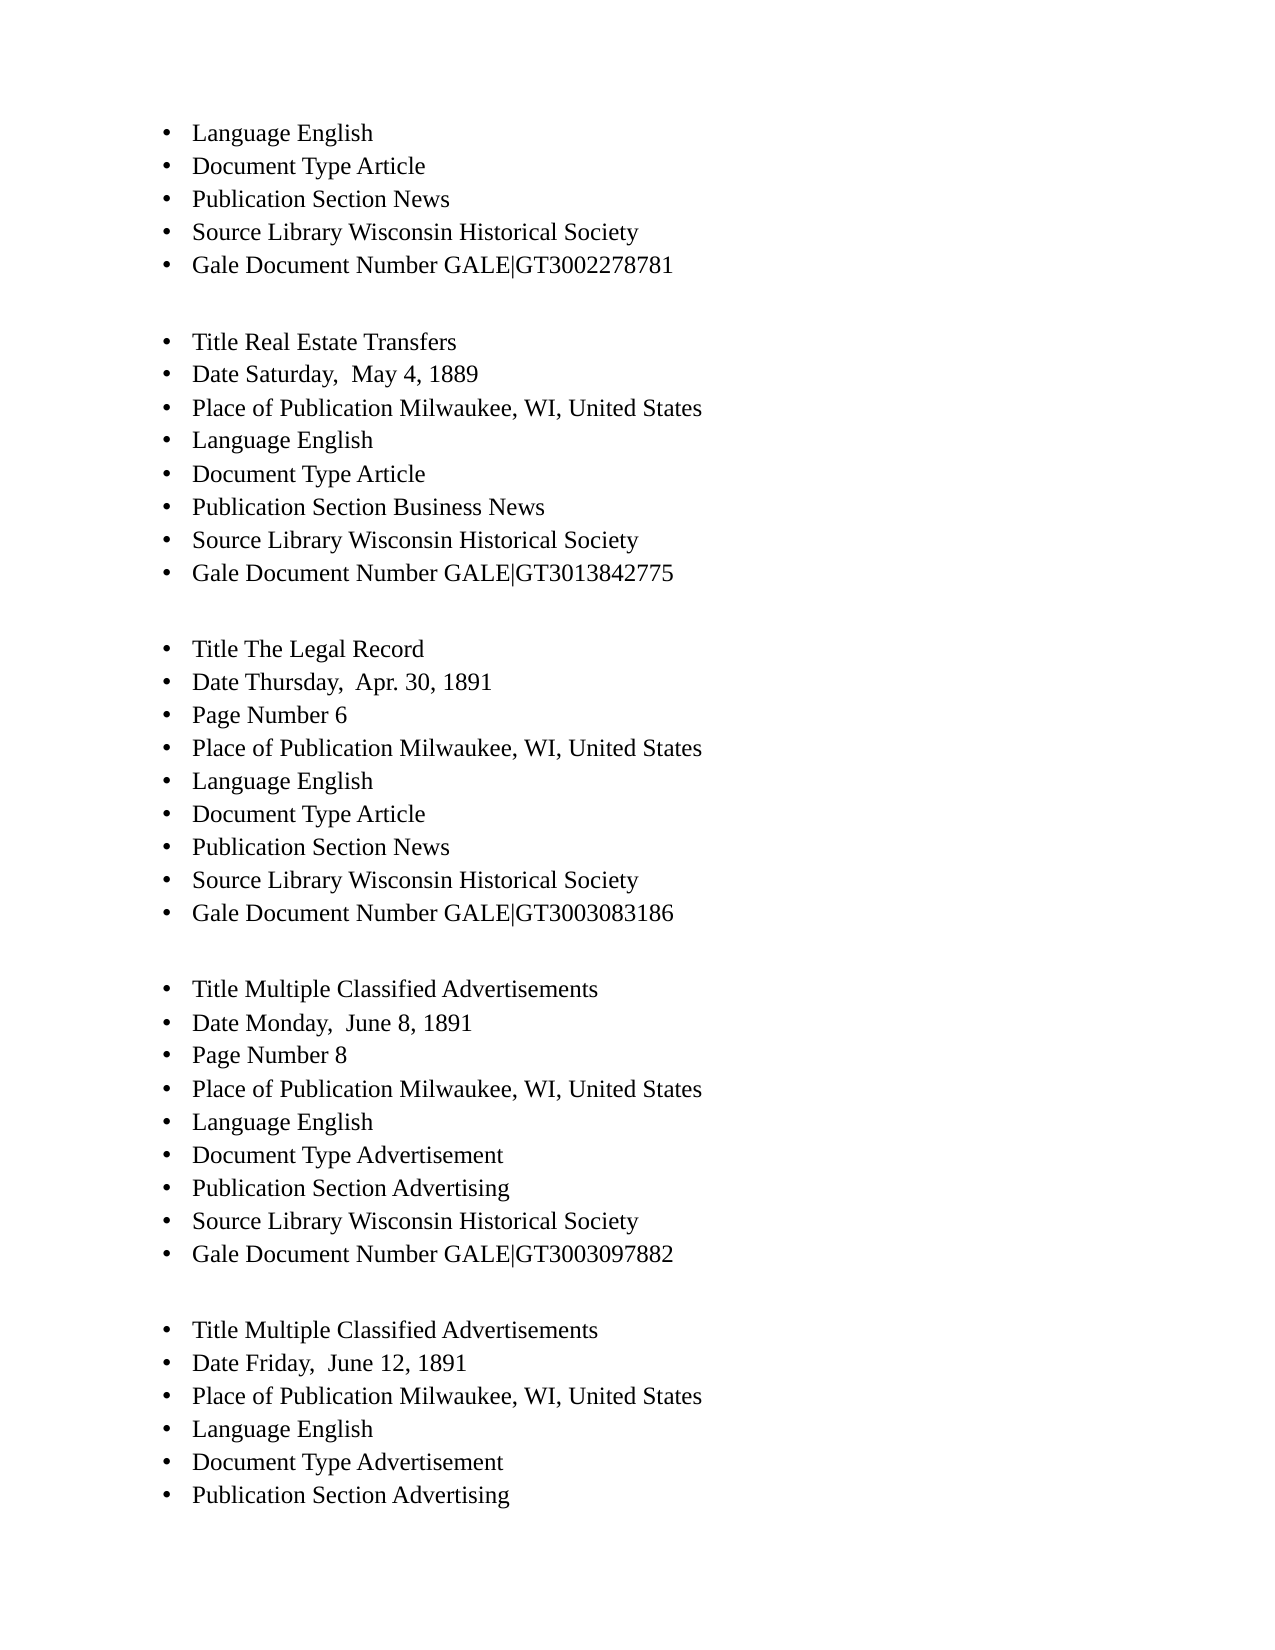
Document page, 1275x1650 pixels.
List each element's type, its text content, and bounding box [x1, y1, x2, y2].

list Language English [162, 766, 1157, 795]
list Language English [162, 1107, 1157, 1135]
list Document Type Advertisement [162, 1140, 1157, 1168]
list Gale Document Number GALE|GT3002278781 [162, 250, 1157, 279]
list Date Friday, June 12, 1891 [162, 1348, 1157, 1377]
list Gale Document Number GALE|GT3013842775 [162, 558, 1157, 586]
list Title Multiple Classified Advertisements [162, 974, 1157, 1003]
list Place of Publication Milwaukee, WI, United States [162, 393, 1157, 421]
list Date Saturday, May 4, 1889 [162, 359, 1157, 388]
list Source Library Wisconsin Historical Society [162, 217, 1157, 246]
list Source Library Wisconsin Historical Society [162, 865, 1157, 894]
list Document Type Article [162, 459, 1157, 487]
list Page Number 8 [162, 1041, 1157, 1069]
list Source Library Wisconsin Historical Society [162, 525, 1157, 553]
list Place of Publication Milwaukee, WI, United States [162, 1074, 1157, 1102]
list Title Real Estate Transfers [162, 327, 1157, 355]
list Date Thursday, Apr. 30, 1891 [162, 667, 1157, 696]
list Language English [162, 1414, 1157, 1443]
list Place of Publication Milwaukee, WI, United States [162, 1381, 1157, 1410]
list Publication Section Advertising [162, 1480, 1157, 1509]
list Page Number 6 [162, 700, 1157, 729]
list Title Multiple Classified Advertisements [162, 1315, 1157, 1344]
list Publication Section Business News [162, 492, 1157, 520]
list Publication Section Advertising [162, 1173, 1157, 1201]
list Language English [162, 118, 1157, 147]
list Source Library Wisconsin Historical Society [162, 1206, 1157, 1234]
list Publication Section News [162, 184, 1157, 213]
list Place of Publication Milwaukee, WI, United States [162, 733, 1157, 762]
list Title The Legal Record [162, 634, 1157, 663]
list Gale Document Number GALE|GT3003097882 [162, 1239, 1157, 1267]
list Date Monday, June 8, 1891 [162, 1008, 1157, 1036]
list Gale Document Number GALE|GT3003083186 [162, 898, 1157, 927]
list Document Type Advertisement [162, 1447, 1157, 1476]
list Language English [162, 426, 1157, 454]
list Publication Section News [162, 832, 1157, 861]
list Document Type Article [162, 151, 1157, 180]
list Document Type Article [162, 799, 1157, 828]
